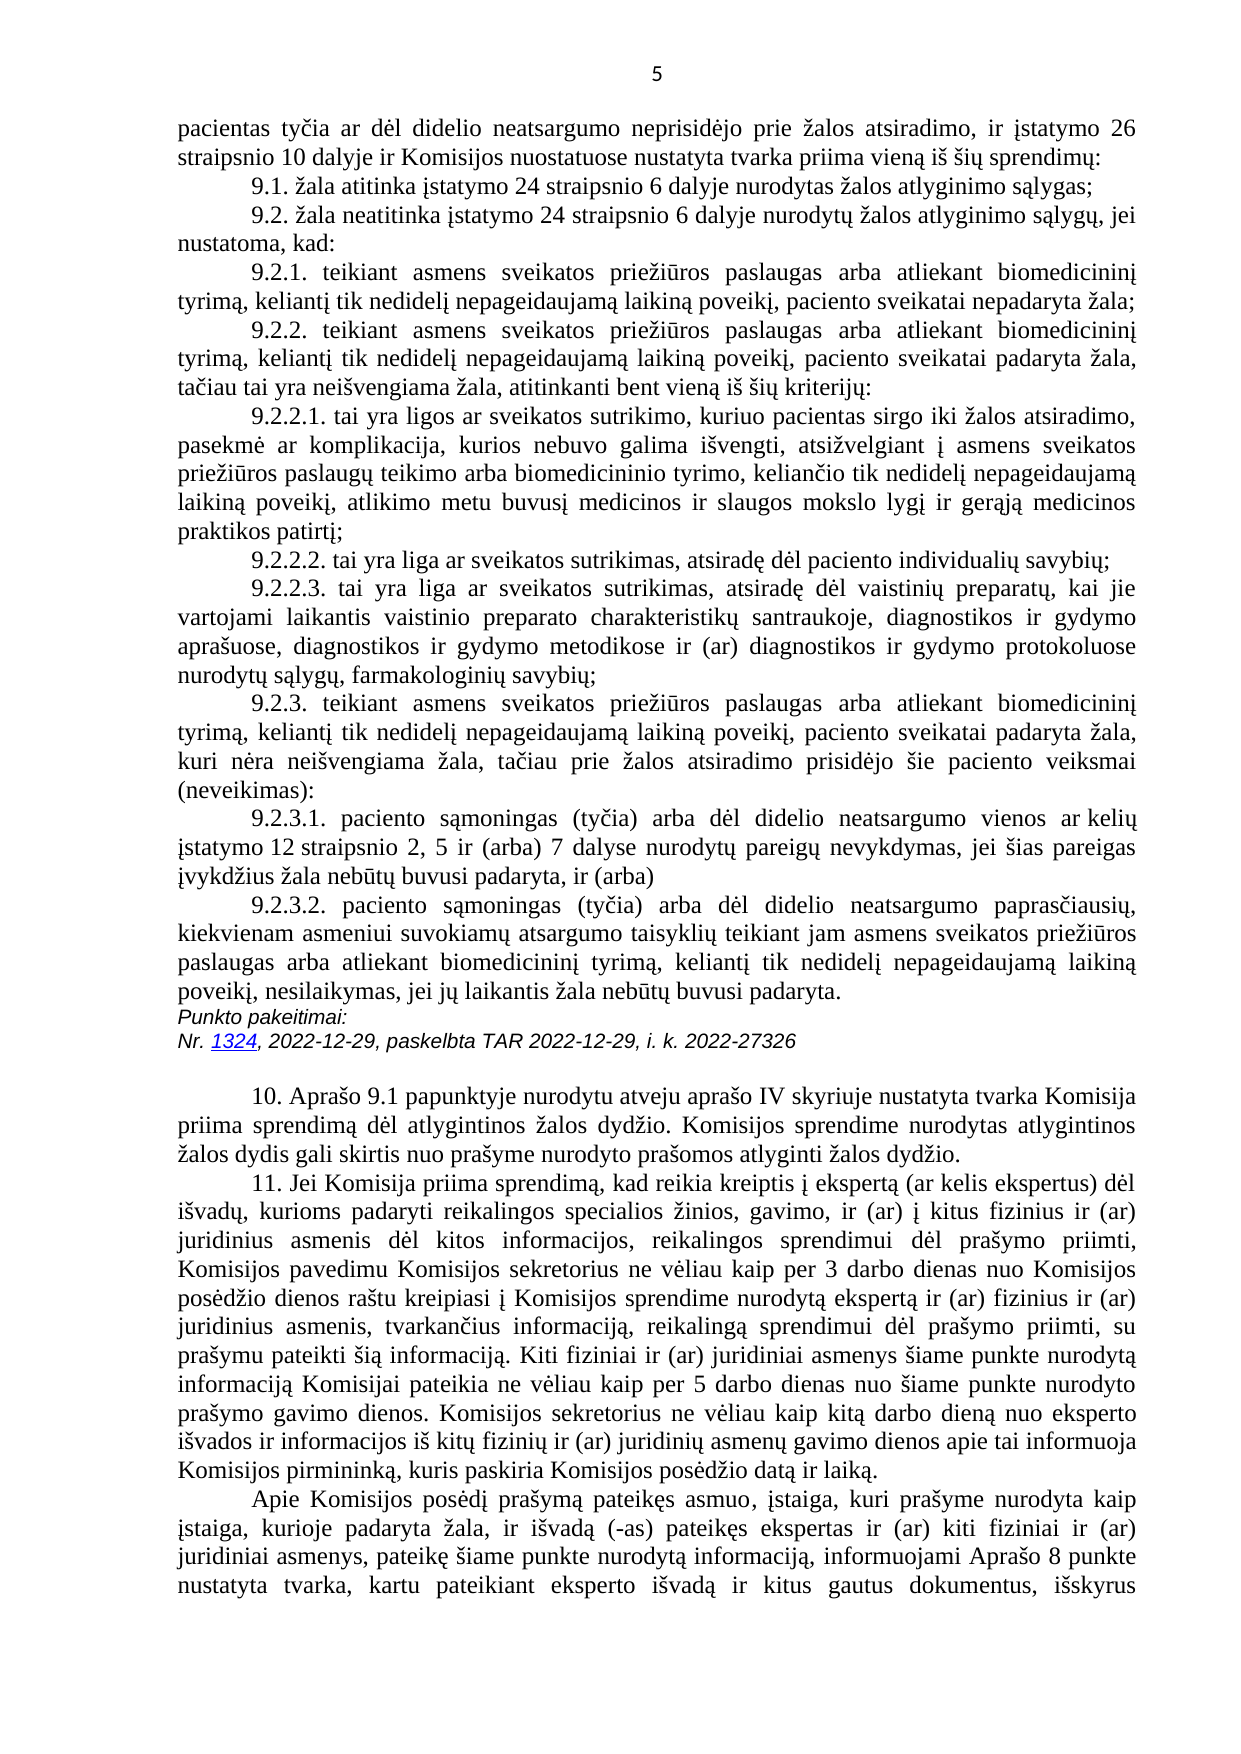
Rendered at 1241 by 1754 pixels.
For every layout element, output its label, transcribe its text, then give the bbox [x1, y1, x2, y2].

text 9.2.2.2. tai yra liga ar sveikatos sutrikimas, atsiradę dėl paciento individualių savybių; [177, 545, 1137, 573]
text 9.2.3. teikiant asmens sveikatos priežiūros paslaugas arba atliekant biomedicininį tyrimą, keliantį tik nedidelį nepageidaujamą laikiną poveikį, paciento sveikatai padaryta žala, kuri nėra neišvengiama žala, tačiau prie žalos atsiradimo prisidėjo šie paciento veiksmai (neveikimas): [177, 688, 1137, 803]
text 9.2.3.1. paciento sąmoningas (tyčia) arba dėl didelio neatsargumo vienos ar kelių įstatymo 12 straipsnio 2, 5 ir (arba) 7 dalyse nurodytų pareigų nevykdymas, jei šias pareigas įvykdžius žala nebūtų buvusi padaryta, ir (arba) [177, 803, 1137, 890]
text 9.2.3.2. paciento sąmoningas (tyčia) arba dėl didelio neatsargumo paprasčiausių, kiekvienam asmeniui suvokiamų atsargumo taisyklių teikiant jam asmens sveikatos priežiūros paslaugas arba atliekant biomedicininį tyrimą, keliantį tik nedidelį nepageidaujamą laikiną poveikį, nesilaikymas, jei jų laikantis žala nebūtų buvusi padaryta. [177, 890, 1137, 1005]
text Nr. 1324, 2022-12-29, paskelbta TAR 2022-12-29, i. k. 2022-27326 [177, 1029, 1137, 1053]
text 9.2.1. teikiant asmens sveikatos priežiūros paslaugas arba atliekant biomedicininį tyrimą, keliantį tik nedidelį nepageidaujamą laikiną poveikį, paciento sveikatai nepadaryta žala; [177, 257, 1137, 315]
text 9.1. žala atitinka įstatymo 24 straipsnio 6 dalyje nurodytas žalos atlyginimo sąlygas; [177, 171, 1137, 200]
text 9.2.2.1. tai yra ligos ar sveikatos sutrikimo, kuriuo pacientas sirgo iki žalos atsiradimo, pasekmė ar komplikacija, kurios nebuvo galima išvengti, atsižvelgiant į asmens sveikatos priežiūros paslaugų teikimo arba biomedicininio tyrimo, keliančio tik nedidelį nepageidaujamą laikiną poveikį, atlikimo metu buvusį medicinos ir slaugos mokslo lygį ir gerąją medicinos praktikos patirtį; [177, 401, 1137, 545]
text pacientas tyčia ar dėl didelio neatsargumo neprisidėjo prie žalos atsiradimo, ir įstatymo 26 straipsnio 10 dalyje ir Komisijos nuostatuose nustatyta tvarka priima vieną iš šių sprendimų: [177, 113, 1137, 171]
text 10. Aprašo 9.1 papunktyje nurodytu atveju aprašo IV skyriuje nustatyta tvarka Komisija priima sprendimą dėl atlygintinos žalos dydžio. Komisijos sprendime nurodytas atlygintinos žalos dydis gali skirtis nuo prašyme nurodyto prašomos atlyginti žalos dydžio. [177, 1081, 1137, 1168]
text Apie Komisijos posėdį prašymą pateikęs asmuo, įstaiga, kuri prašyme nurodyta kaip įstaiga, kurioje padaryta žala, ir išvadą (-as) pateikęs ekspertas ir (ar) kiti fiziniai ir (ar) juridiniai asmenys, pateikę šiame punkte nurodytą informaciją, informuojami Aprašo 8 punkte nustatyta tvarka, kartu pateikiant eksperto išvadą ir kitus gautus dokumentus, išskyrus [177, 1484, 1137, 1599]
text 9.2.2.3. tai yra liga ar sveikatos sutrikimas, atsiradę dėl vaistinių preparatų, kai jie vartojami laikantis vaistinio preparato charakteristikų santraukoje, diagnostikos ir gydymo aprašuose, diagnostikos ir gydymo metodikose ir (ar) diagnostikos ir gydymo protokoluose nurodytų sąlygų, farmakologinių savybių; [177, 573, 1137, 688]
text 11. Jei Komisija priima sprendimą, kad reikia kreiptis į ekspertą (ar kelis ekspertus) dėl išvadų, kurioms padaryti reikalingos specialios žinios, gavimo, ir (ar) į kitus fizinius ir (ar) juridinius asmenis dėl kitos informacijos, reikalingos sprendimui dėl prašymo priimti, Komisijos pavedimu Komisijos sekretorius ne vėliau kaip per 3 darbo dienas nuo Komisijos posėdžio dienos raštu kreipiasi į Komisijos sprendime nurodytą ekspertą ir (ar) fizinius ir (ar) juridinius asmenis, tvarkančius informaciją, reikalingą sprendimui dėl prašymo priimti, su prašymu pateikti šią informaciją. Kiti fiziniai ir (ar) juridiniai asmenys šiame punkte nurodytą informaciją Komisijai pateikia ne vėliau kaip per 5 darbo dienas nuo šiame punkte nurodyto prašymo gavimo dienos. Komisijos sekretorius ne vėliau kaip kitą darbo dieną nuo eksperto išvados ir informacijos iš kitų fizinių ir (ar) juridinių asmenų gavimo dienos apie tai informuoja Komisijos pirmininką, kuris paskiria Komisijos posėdžio datą ir laiką. [177, 1168, 1137, 1484]
text 9.2. žala neatitinka įstatymo 24 straipsnio 6 dalyje nurodytų žalos atlyginimo sąlygų, jei nustatoma, kad: [177, 200, 1137, 257]
text 9.2.2. teikiant asmens sveikatos priežiūros paslaugas arba atliekant biomedicininį tyrimą, keliantį tik nedidelį nepageidaujamą laikiną poveikį, paciento sveikatai padaryta žala, tačiau tai yra neišvengiama žala, atitinkanti bent vieną iš šių kriterijų: [177, 315, 1137, 401]
text Punkto pakeitimai: [177, 1005, 1137, 1029]
